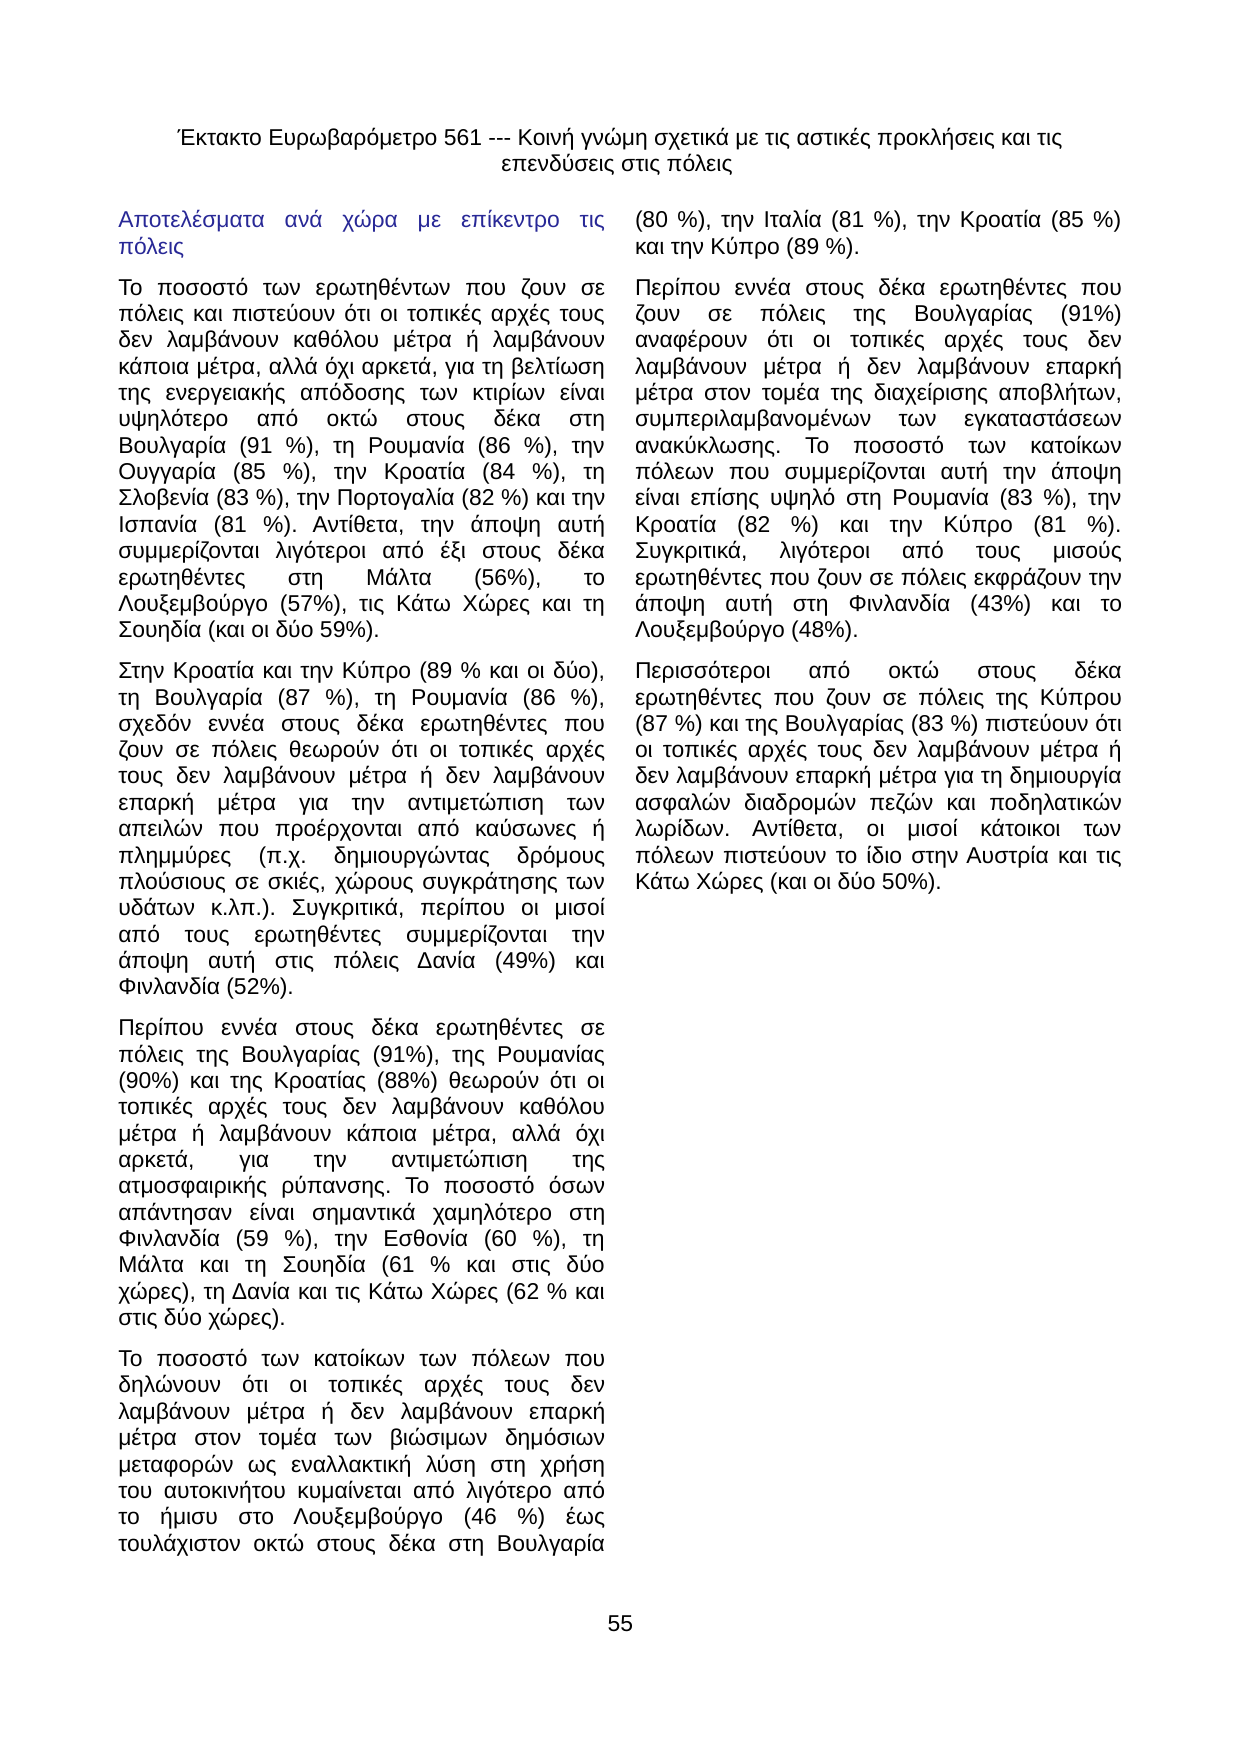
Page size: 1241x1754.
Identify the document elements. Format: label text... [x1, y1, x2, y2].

text Στην Κροατία και την Κύπρο (89 % και οι δύο), τη Βουλγαρία (87 %), τη Ρουμανία (86 %), σχεδόν εννέα στους δέκα ερωτηθέντες που ζουν σε πόλεις θεωρούν ότι οι τοπικές αρχές τους δεν λαμβάνουν μέτρα ή δεν λαμβάνουν επαρκή μέτρα για την αντιμετώπιση των απειλών που προέρχονται από καύσωνες ή πλημμύρες (π.χ. δημιουργώντας δρόμους πλούσιους σε σκιές, χώρους συγκράτησης των υδάτων κ.λπ.). Συγκριτικά, περίπου οι μισοί από τους ερωτηθέντες συμμερίζονται την άποψη αυτή στις πόλεις Δανία (49%) και Φινλανδία (52%). [118, 657, 605, 1000]
text Το ποσοστό των κατοίκων των πόλεων που δηλώνουν ότι οι τοπικές αρχές τους δεν λαμβάνουν μέτρα ή δεν λαμβάνουν επαρκή μέτρα στον τομέα των βιώσιμων δημόσιων μεταφορών ως εναλλακτική λύση στη χρήση του αυτοκινήτου κυμαίνεται από λιγότερο από το ήμισυ στο Λουξεμβούργο (46 %) έως τουλάχιστον οκτώ στους δέκα στη Βουλγαρία [118, 1345, 605, 1556]
text (80 %), την Ιταλία (81 %), την Κροατία (85 %) και την Κύπρο (89 %). [635, 206, 1122, 259]
text Περίπου εννέα στους δέκα ερωτηθέντες που ζουν σε πόλεις της Βουλγαρίας (91%) αναφέρουν ότι οι τοπικές αρχές τους δεν λαμβάνουν μέτρα ή δεν λαμβάνουν επαρκή μέτρα στον τομέα της διαχείρισης αποβλήτων, συμπεριλαμβανομένων των εγκαταστάσεων ανακύκλωσης. Το ποσοστό των κατοίκων πόλεων που συμμερίζονται αυτή την άποψη είναι επίσης υψηλό στη Ρουμανία (83 %), την Κροατία (82 %) και την Κύπρο (81 %). Συγκριτικά, λιγότεροι από τους μισούς ερωτηθέντες που ζουν σε πόλεις εκφράζουν την άποψη αυτή στη Φινλανδία (43%) και το Λουξεμβούργο (48%). [635, 273, 1122, 642]
text Αποτελέσματα ανά χώρα με επίκεντρο τις πόλεις [118, 206, 605, 259]
text Το ποσοστό των ερωτηθέντων που ζουν σε πόλεις και πιστεύουν ότι οι τοπικές αρχές τους δεν λαμβάνουν καθόλου μέτρα ή λαμβάνουν κάποια μέτρα, αλλά όχι αρκετά, για τη βελτίωση της ενεργειακής απόδοσης των κτιρίων είναι υψηλότερο από οκτώ στους δέκα στη Βουλγαρία (91 %), τη Ρουμανία (86 %), την Ουγγαρία (85 %), την Κροατία (84 %), τη Σλοβενία (83 %), την Πορτογαλία (82 %) και την Ισπανία (81 %). Αντίθετα, την άποψη αυτή συμμερίζονται λιγότεροι από έξι στους δέκα ερωτηθέντες στη Μάλτα (56%), το Λουξεμβούργο (57%), τις Κάτω Χώρες και τη Σουηδία (και οι δύο 59%). [118, 273, 605, 642]
text Περίπου εννέα στους δέκα ερωτηθέντες σε πόλεις της Βουλγαρίας (91%), της Ρουμανίας (90%) και της Κροατίας (88%) θεωρούν ότι οι τοπικές αρχές τους δεν λαμβάνουν καθόλου μέτρα ή λαμβάνουν κάποια μέτρα, αλλά όχι αρκετά, για την αντιμετώπιση της ατμοσφαιρικής ρύπανσης. Το ποσοστό όσων απάντησαν είναι σημαντικά χαμηλότερο στη Φινλανδία (59 %), την Εσθονία (60 %), τη Μάλτα και τη Σουηδία (61 % και στις δύο χώρες), τη Δανία και τις Κάτω Χώρες (62 % και στις δύο χώρες). [118, 1014, 605, 1331]
text Περισσότεροι από οκτώ στους δέκα ερωτηθέντες που ζουν σε πόλεις της Κύπρου (87 %) και της Βουλγαρίας (83 %) πιστεύουν ότι οι τοπικές αρχές τους δεν λαμβάνουν μέτρα ή δεν λαμβάνουν επαρκή μέτρα για τη δημιουργία ασφαλών διαδρομών πεζών και ποδηλατικών λωρίδων. Αντίθετα, οι μισοί κάτοικοι των πόλεων πιστεύουν το ίδιο στην Αυστρία και τις Κάτω Χώρες (και οι δύο 50%). [635, 657, 1122, 894]
